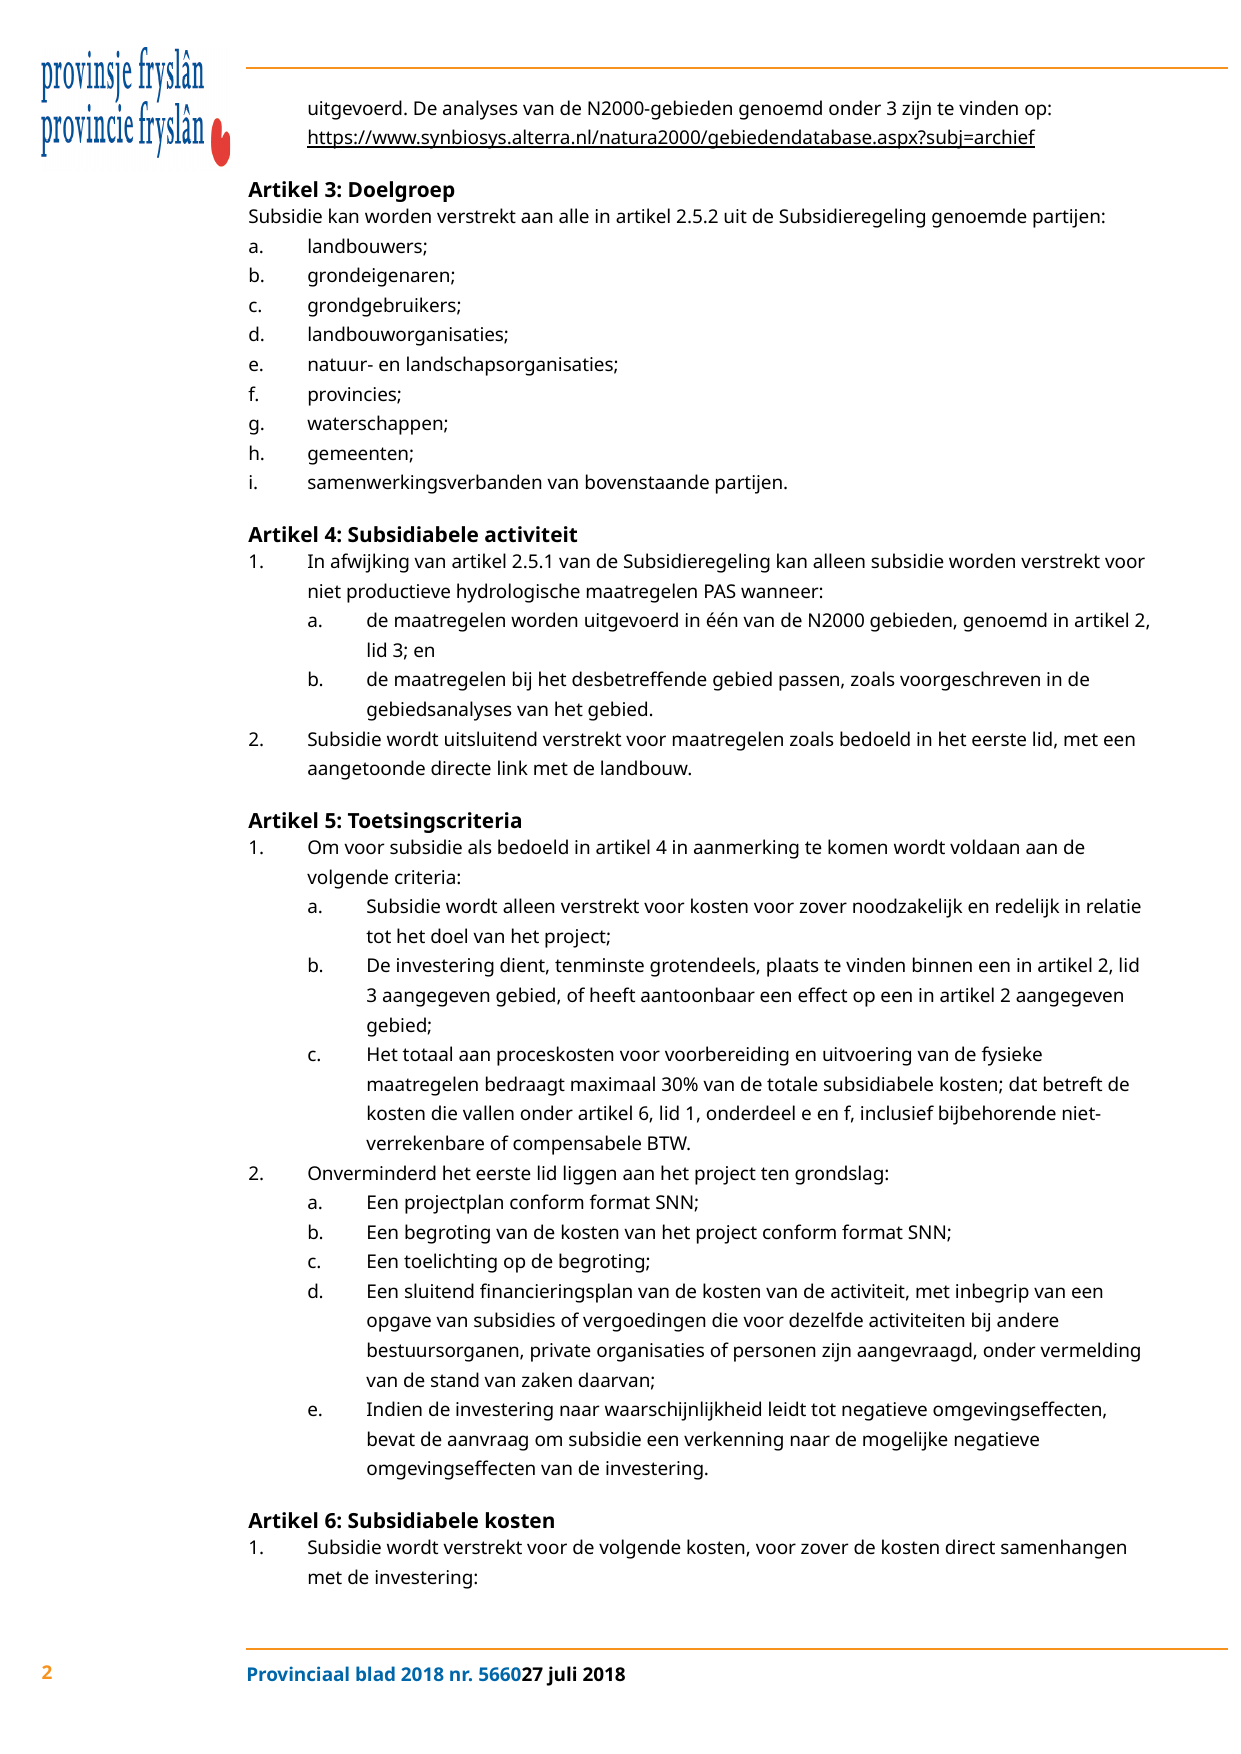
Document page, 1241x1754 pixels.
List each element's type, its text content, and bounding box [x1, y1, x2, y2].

text Artikel 4: Subsidiabele activiteit [248, 520, 1152, 548]
list landbouwers; [248, 233, 1152, 258]
list De investering dient, tenminste grotendeels, plaats te vinden binnen een in artikel 2, lid 3 aangegeven gebied, of heeft aantoonbaar een effect op een in artikel 2 aangegeven gebied; [307, 953, 1152, 1037]
list Het totaal aan proceskosten voor voorbereiding en uitvoering van de fysieke maatregelen bedraagt maximaal 30% van de totale subsidiabele kosten; dat betreft de kosten die vallen onder artikel 6, lid 1, onderdeel e en f, inclusief bijbehorende niet-verrekenbare of compensabele BTW. [307, 1041, 1152, 1156]
list Onverminderd het eerste lid liggen aan het project ten grondslag: [248, 1160, 1152, 1185]
list Een begroting van de kosten van het project conform format SNN; [307, 1219, 1152, 1244]
list https://www.synbiosys.alterra.nl/natura2000/gebiedendatabase.aspx?subj=archief [248, 124, 1152, 150]
list Een projectplan conform format SNN; [307, 1189, 1152, 1215]
list Subsidie wordt uitsluitend verstrekt voor maatregelen zoals bedoeld in het eerste lid, met een aangetoonde directe link met de landbouw. [248, 726, 1152, 781]
list Om voor subsidie als bedoeld in artikel 4 in aanmerking te komen wordt voldaan aan de volgende criteria: [248, 834, 1152, 889]
list landbouworganisaties; [248, 322, 1152, 347]
list natuur- en landschapsorganisaties; [248, 351, 1152, 377]
text Subsidie kan worden verstrekt aan alle in artikel 2.5.2 uit de Subsidieregeling genoemde partijen: [248, 203, 1152, 229]
list grondeigenaren; [248, 262, 1152, 288]
text Artikel 3: Doelgroep [248, 175, 1152, 203]
list Indien de investering naar waarschijnlijkheid leidt tot negatieve omgevingseffecten, bevat de aanvraag om subsidie een verkenning naar de mogelijke negatieve omgevingseffecten van de investering. [307, 1396, 1152, 1481]
text Artikel 5: Toetsingscriteria [248, 806, 1152, 834]
text Artikel 6: Subsidiabele kosten [248, 1506, 1152, 1534]
list Subsidie wordt alleen verstrekt voor kosten voor zover noodzakelijk en redelijk in relatie tot het doel van het project; [307, 893, 1152, 949]
list grondgebruikers; [248, 292, 1152, 318]
list In afwijking van artikel 2.5.1 van de Subsidieregeling kan alleen subsidie worden verstrekt voor niet productieve hydrologische maatregelen PAS wanneer: [248, 548, 1152, 604]
list Een sluitend financieringsplan van de kosten van de activiteit, met inbegrip van een opgave van subsidies of vergoedingen die voor dezelfde activiteiten bij andere bestuursorganen, private organisaties of personen zijn aangevraagd, onder vermelding van de stand van zaken daarvan; [307, 1278, 1152, 1392]
list samenwerkingsverbanden van bovenstaande partijen. [248, 469, 1152, 495]
list provincies; [248, 381, 1152, 406]
list waterschappen; [248, 410, 1152, 436]
list uitgevoerd. De analyses van de N2000-gebieden genoemd onder 3 zijn te vinden op: [248, 95, 1152, 121]
list de maatregelen bij het desbetreffende gebied passen, zoals voorgeschreven in de gebiedsanalyses van het gebied. [307, 667, 1152, 722]
list de maatregelen worden uitgevoerd in één van de N2000 gebieden, genoemd in artikel 2, lid 3; en [307, 607, 1152, 663]
picture [41, 47, 231, 172]
list Subsidie wordt verstrekt voor de volgende kosten, voor zover de kosten direct samenhangen met de investering: [248, 1534, 1152, 1590]
list Een toelichting op de begroting; [307, 1248, 1152, 1274]
list gemeenten; [248, 440, 1152, 466]
